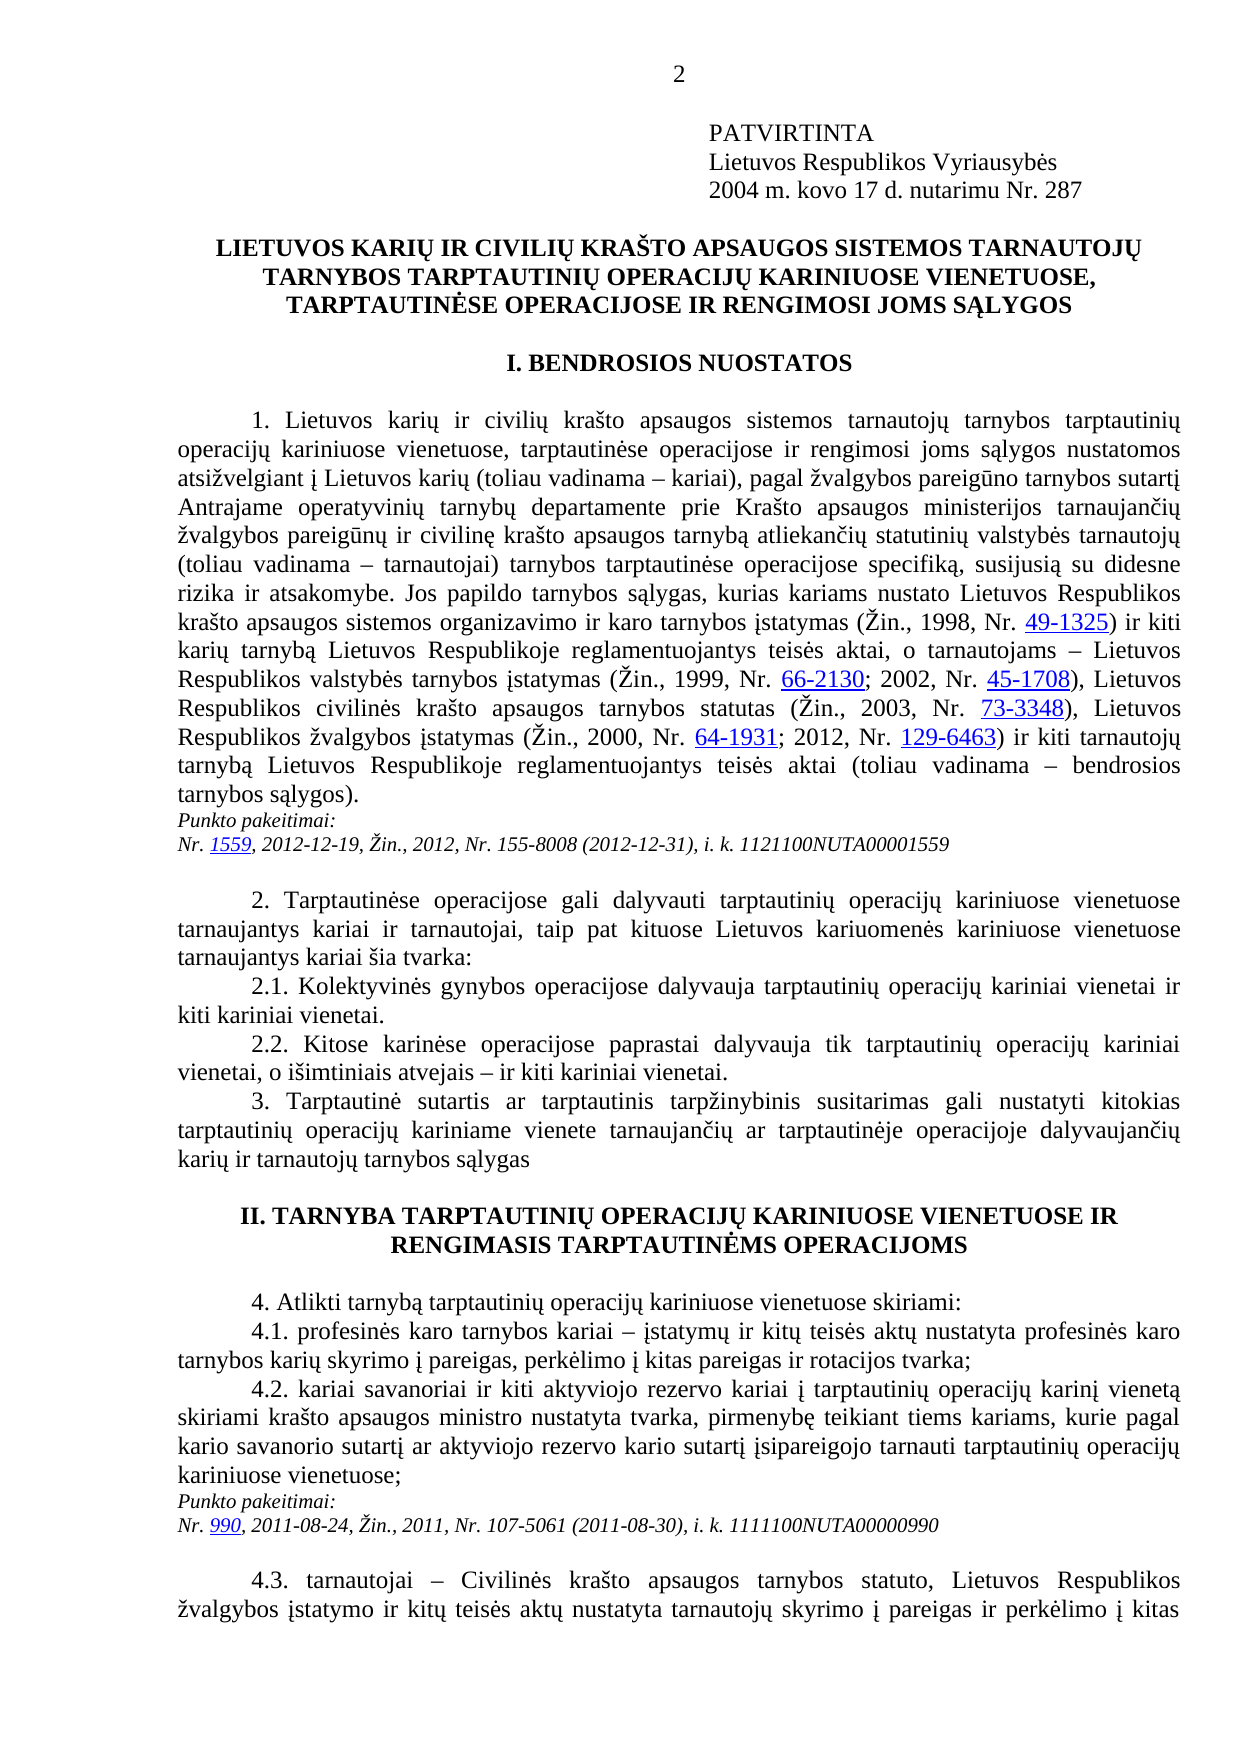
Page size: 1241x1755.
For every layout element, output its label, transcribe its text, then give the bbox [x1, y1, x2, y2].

text 1. Lietuvos karių ir civilių krašto apsaugos sistemos tarnautojų tarnybos tarptautinių operacijų kariniuose vienetuose, tarptautinėse operacijose ir rengimosi joms sąlygos nustatomos atsižvelgiant į Lietuvos karių (toliau vadinama – kariai), pagal žvalgybos pareigūno tarnybos sutartį Antrajame operatyvinių tarnybų departamente prie Krašto apsaugos ministerijos tarnaujančių žvalgybos pareigūnų ir civilinę krašto apsaugos tarnybą atliekančių statutinių valstybės tarnautojų (toliau vadinama – tarnautojai) tarnybos tarptautinėse operacijose specifiką, susijusią su didesne rizika ir atsakomybe. Jos papildo tarnybos sąlygas, kurias kariams nustato Lietuvos Respublikos krašto apsaugos sistemos organizavimo ir karo tarnybos įstatymas (Žin., 1998, Nr. 49-1325) ir kiti karių tarnybą Lietuvos Respublikoje reglamentuojantys teisės aktai, o tarnautojams – Lietuvos Respublikos valstybės tarnybos įstatymas (Žin., 1999, Nr. 66-2130; 2002, Nr. 45-1708), Lietuvos Respublikos civilinės krašto apsaugos tarnybos statutas (Žin., 2003, Nr. 73-3348), Lietuvos Respublikos žvalgybos įstatymas (Žin., 2000, Nr. 64-1931; 2012, Nr. 129-6463) ir kiti tarnautojų tarnybą Lietuvos Respublikoje reglamentuojantys teisės aktai (toliau vadinama – bendrosios tarnybos sąlygos). [177, 406, 1181, 808]
text Lietuvos Respublikos Vyriausybės [177, 147, 1181, 176]
text PATVIRTINTA [709, 118, 1181, 147]
text 4. Atlikti tarnybą tarptautinių operacijų kariniuose vienetuose skiriami: [177, 1287, 1181, 1316]
text 4.3. tarnautojai – Civilinės krašto apsaugos tarnybos statuto, Lietuvos Respublikos žvalgybos įstatymo ir kitų teisės aktų nustatyta tarnautojų skyrimo į pareigas ir perkėlimo į kitas [177, 1566, 1181, 1623]
text Punkto pakeitimai: [177, 808, 1181, 832]
text 2.1. Kolektyvinės gynybos operacijose dalyvauja tarptautinių operacijų kariniai vienetai ir kiti kariniai vienetai. [177, 971, 1181, 1029]
text Nr. 1559, 2012-12-19, Žin., 2012, Nr. 155-8008 (2012-12-31), i. k. 1121100NUTA00001559 [177, 832, 1181, 856]
text Punkto pakeitimai: [177, 1489, 1181, 1513]
text 2. Tarptautinėse operacijose gali dalyvauti tarptautinių operacijų kariniuose vienetuose tarnaujantys kariai ir tarnautojai, taip pat kituose Lietuvos kariuomenės kariniuose vienetuose tarnaujantys kariai šia tvarka: [177, 885, 1181, 971]
text I. BENDROSIOS NUOSTATOS [177, 348, 1181, 377]
text 3. Tarptautinė sutartis ar tarptautinis tarpžinybinis susitarimas gali nustatyti kitokias tarptautinių operacijų kariniame vienete tarnaujančių ar tarptautinėje operacijoje dalyvaujančių karių ir tarnautojų tarnybos sąlygas [177, 1086, 1181, 1172]
text 2004 m. kovo 17 d. nutarimu Nr. 287 [177, 176, 1181, 204]
text 4.2. kariai savanoriai ir kiti aktyviojo rezervo kariai į tarptautinių operacijų karinį vienetą skiriami krašto apsaugos ministro nustatyta tvarka, pirmenybę teikiant tiems kariams, kurie pagal kario savanorio sutartį ar aktyviojo rezervo kario sutartį įsipareigojo tarnauti tarptautinių operacijų kariniuose vienetuose; [177, 1374, 1181, 1489]
text II. TARNYBA TARPTAUTINIŲ OPERACIJŲ KARINIUOSE VIENETUOSE IR RENGIMASIS TARPTAUTINĖMS OPERACIJOMS [177, 1201, 1181, 1259]
text LIETUVOS KARIŲ IR CIVILIŲ KRAŠTO APSAUGOS SISTEMOS TARNAUTOJŲ TARNYBOS TARPTAUTINIŲ OPERACIJŲ KARINIUOSE VIENETUOSE, TARPTAUTINĖSE OPERACIJOSE IR RENGIMOSI JOMS SĄLYGOS [177, 233, 1181, 319]
text 4.1. profesinės karo tarnybos kariai – įstatymų ir kitų teisės aktų nustatyta profesinės karo tarnybos karių skyrimo į pareigas, perkėlimo į kitas pareigas ir rotacijos tvarka; [177, 1316, 1181, 1374]
text 2.2. Kitose karinėse operacijose paprastai dalyvauja tik tarptautinių operacijų kariniai vienetai, o išimtiniais atvejais – ir kiti kariniai vienetai. [177, 1029, 1181, 1086]
text Nr. 990, 2011-08-24, Žin., 2011, Nr. 107-5061 (2011-08-30), i. k. 1111100NUTA00000990 [177, 1513, 1181, 1537]
